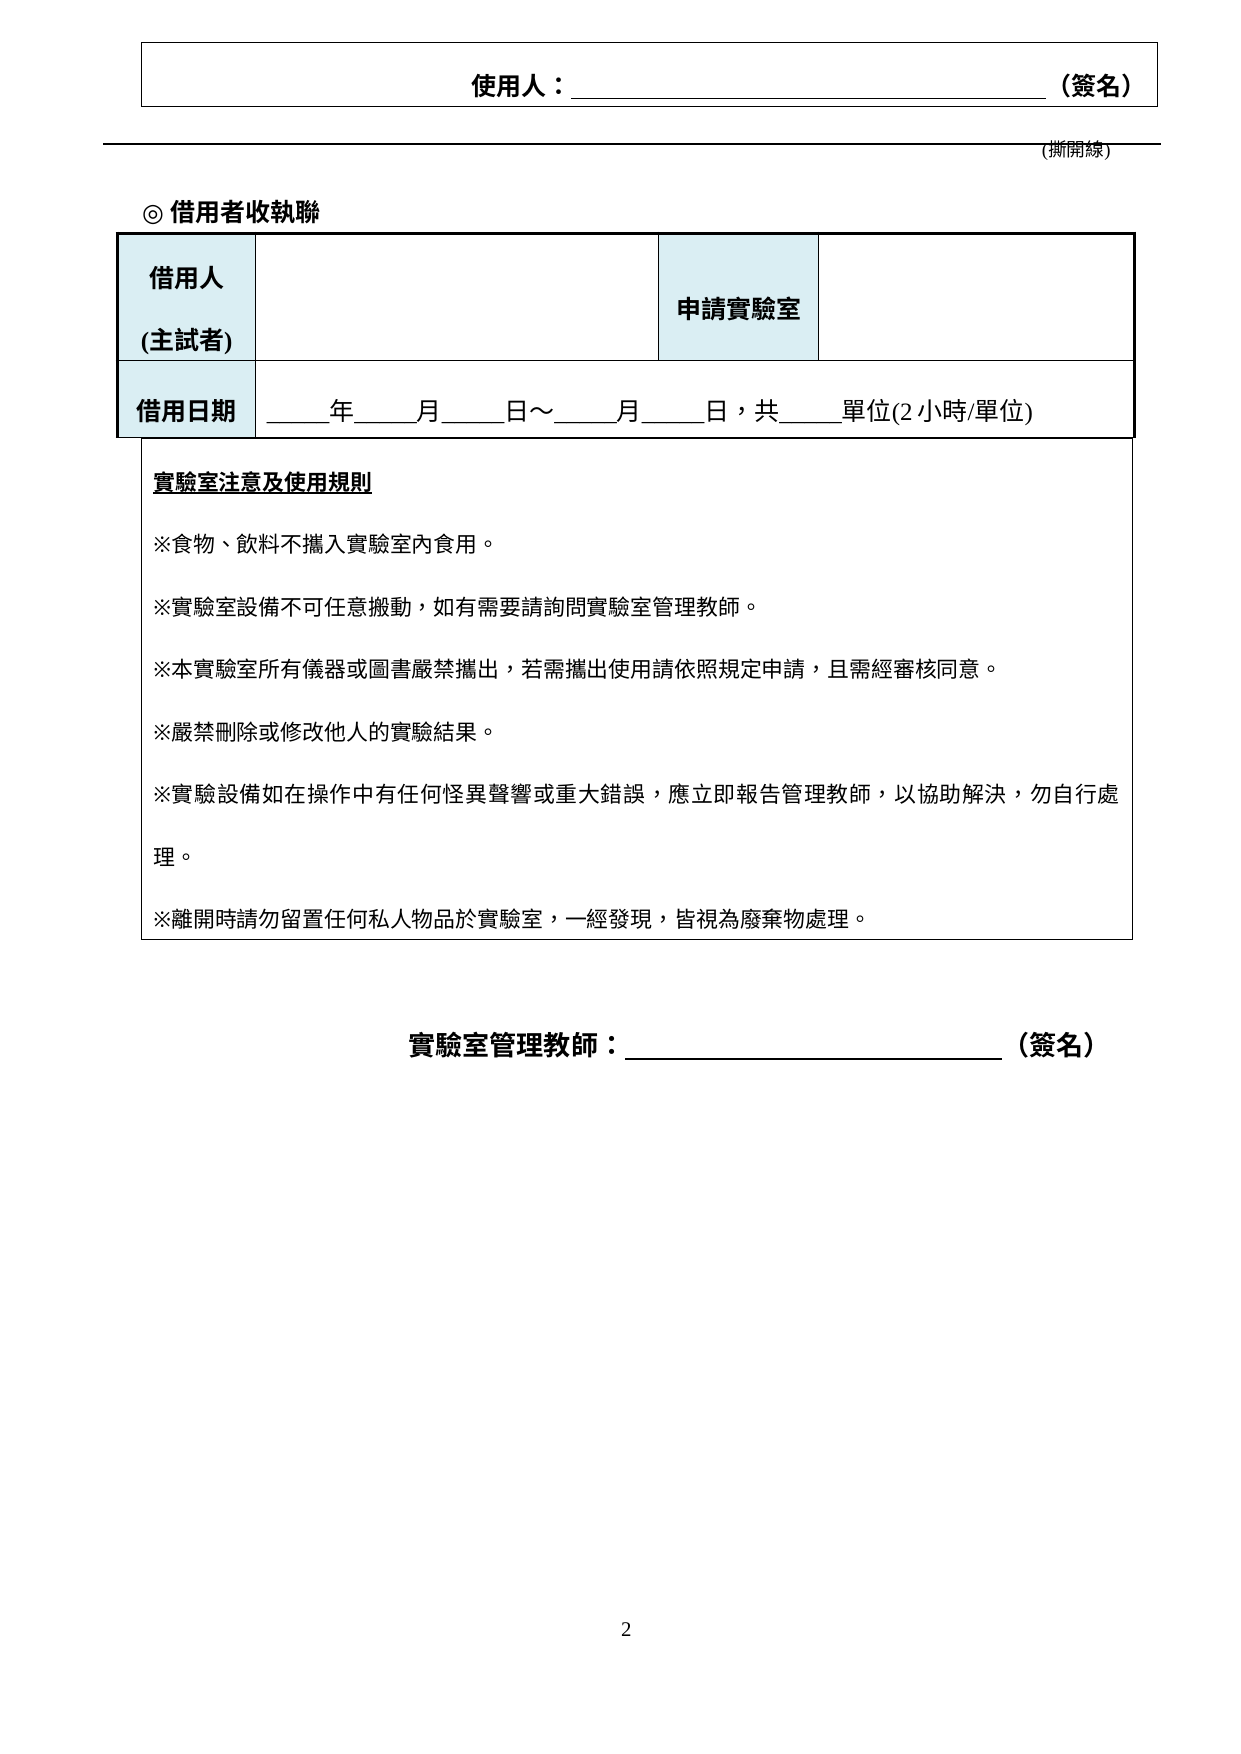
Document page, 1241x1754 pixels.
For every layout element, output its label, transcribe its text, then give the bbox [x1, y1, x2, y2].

text 實驗室管理教師： （簽名） [142, 1002, 1110, 1065]
text (撕開線) [142, 145, 1110, 169]
text ◎ 借用者收執聯 [142, 169, 1110, 232]
table_header [819, 235, 1133, 360]
table_header [256, 235, 658, 360]
table_cell _____年_____月_____日～_____月_____日，共_____單位(2小時/單位) [256, 361, 1133, 437]
table_header 借用人 (主試者) [119, 235, 255, 360]
text [142, 107, 1110, 143]
table_cell 使用人： （簽名） [142, 43, 1157, 106]
table_cell 借用日期 [119, 361, 255, 437]
table_header 實驗室注意及使用規則 ※食物、飲料不攜入實驗室內食用。 ※實驗室設備不可任意搬動，如有需要請詢問實驗室管理教師。 ※本實驗室所有儀器或圖書嚴禁攜出，若需攜出使用請依照規定申請，且需經審核同意。 ※嚴禁刪除或修改他人的實驗結果。 ※實驗設備如在操作中有任何怪異聲響或重大錯誤，應立即報告管理教師，以協助解決，勿自行處理。 ※離開時請勿留置任何私人物品於實驗室，一經發現，皆視為廢棄物處理。 [142, 439, 1132, 939]
table_header 申請實驗室 [659, 235, 818, 360]
